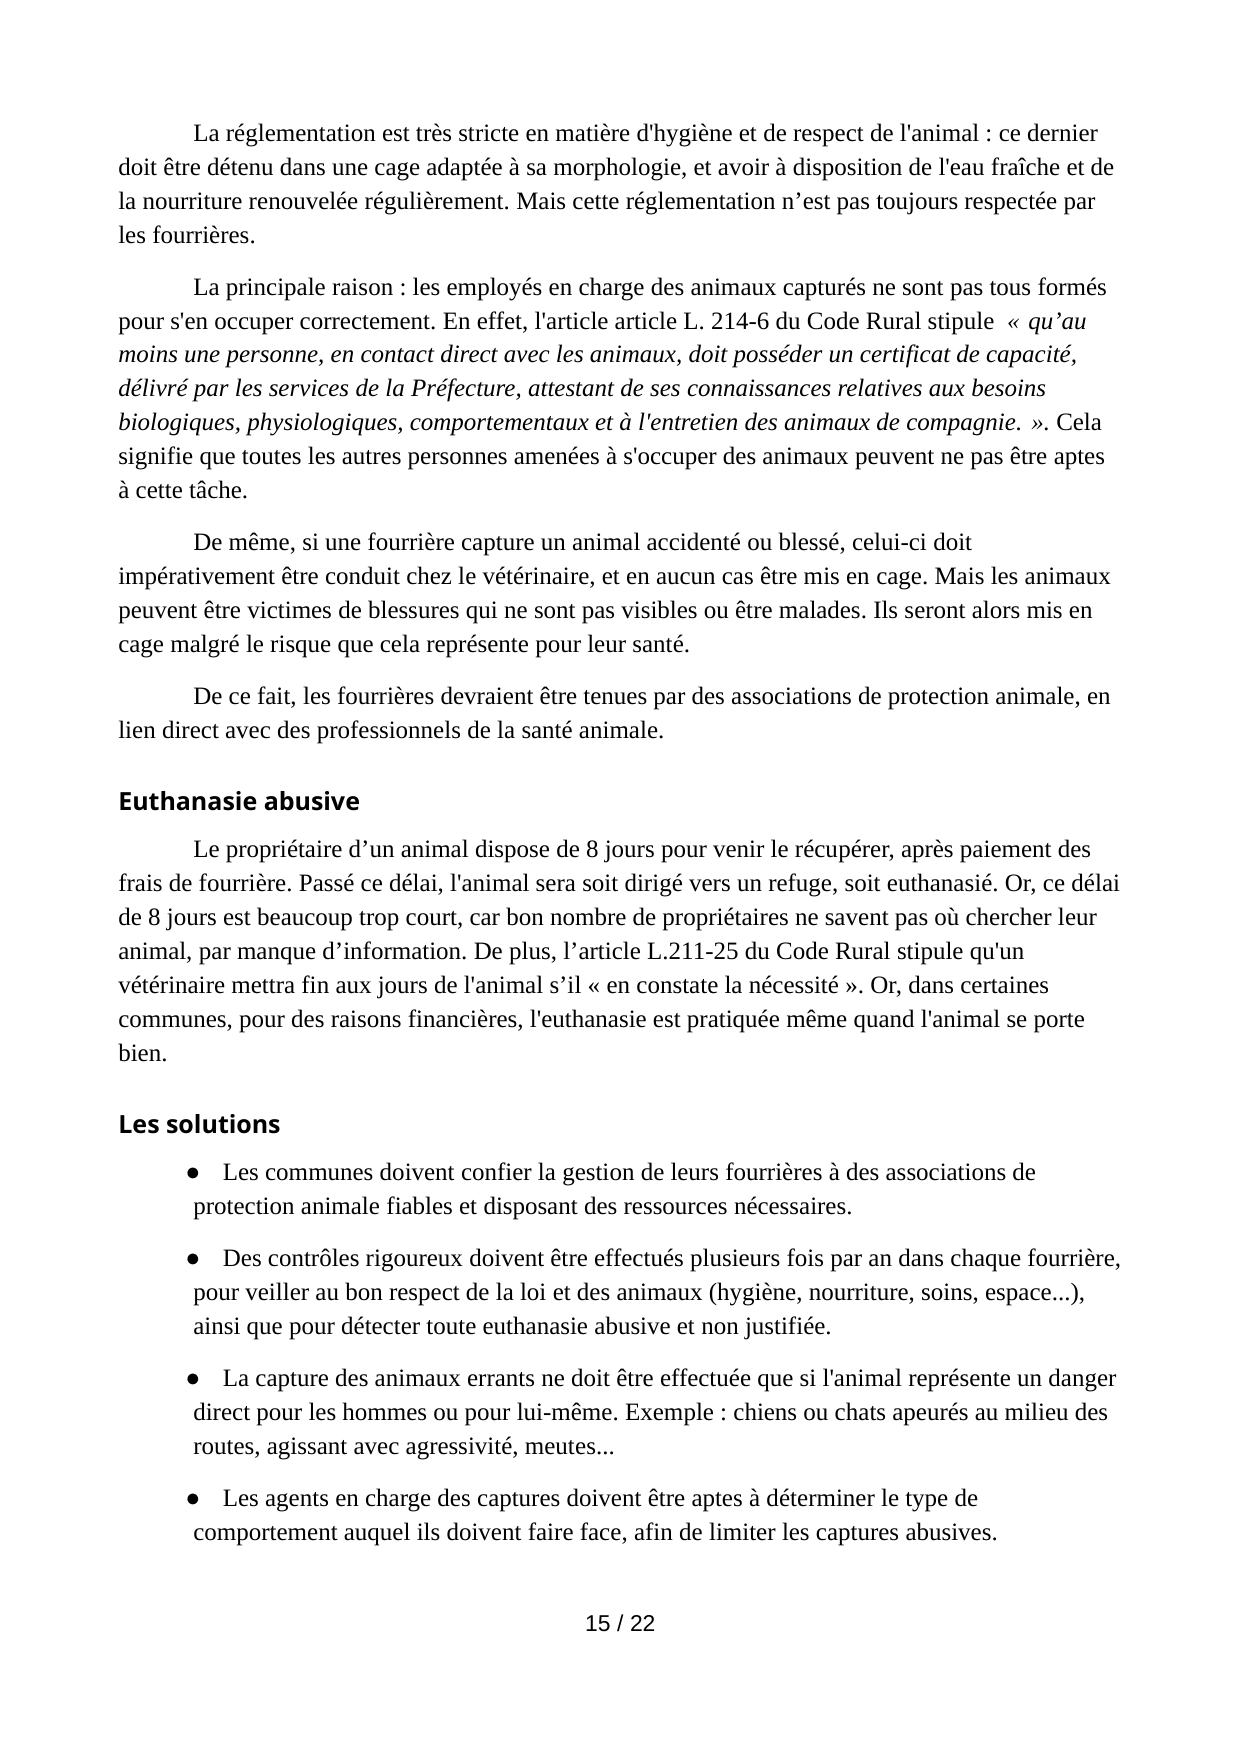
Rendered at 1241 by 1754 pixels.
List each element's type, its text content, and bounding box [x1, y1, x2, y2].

list La capture des animaux errants ne doit être effectuée que si l'animal représente un danger direct pour les hommes ou pour lui-même. Exemple : chiens ou chats apeurés au milieu des routes, agissant avec agressivité, meutes... [156, 1363, 1122, 1460]
list Des contrôles rigoureux doivent être effectués plusieurs fois par an dans chaque fourrière, pour veiller au bon respect de la loi et des animaux (hygiène, nourriture, soins, espace...), ainsi que pour détecter toute euthanasie abusive et non justifiée. [156, 1243, 1122, 1340]
list Les communes doivent confier la gestion de leurs fourrières à des associations de protection animale fiables et disposant des ressources nécessaires. [156, 1157, 1122, 1220]
text La principale raison : les employés en charge des animaux capturés ne sont pas tous formés pour s'en occuper correctement. En effet, l'article article L. 214-6 du Code Rural stipule « qu’au moins une personne, en contact direct avec les animaux, doit posséder un certificat de capacité, délivré par les services de la Préfecture, attestant de ses connaissances relatives aux besoins biologiques, physiologiques, comportementaux et à l'entretien des animaux de compagnie. ». Cela signifie que toutes les autres personnes amenées à s'occuper des animaux peuvent ne pas être aptes à cette tâche. [118, 272, 1122, 504]
subtitle Euthanasie abusive [118, 783, 1122, 818]
subtitle Les solutions [118, 1106, 1122, 1140]
text De ce fait, les fourrières devraient être tenues par des associations de protection animale, en lien direct avec des professionnels de la santé animale. [118, 681, 1122, 743]
text La réglementation est très stricte en matière d'hygiène et de respect de l'animal : ce dernier doit être détenu dans une cage adaptée à sa morphologie, et avoir à disposition de l'eau fraîche et de la nourriture renouvelée régulièrement. Mais cette réglementation n’est pas toujours respectée par les fourrières. [118, 118, 1122, 248]
text Le propriétaire d’un animal dispose de 8 jours pour venir le récupérer, après paiement des frais de fourrière. Passé ce délai, l'animal sera soit dirigé vers un refuge, soit euthanasié. Or, ce délai de 8 jours est beaucoup trop court, car bon nombre de propriétaires ne savent pas où chercher leur animal, par manque d’information. De plus, l’article L.211-25 du Code Rural stipule qu'un vétérinaire mettra fin aux jours de l'animal s’il « en constate la nécessité ». Or, dans certaines communes, pour des raisons financières, l'euthanasie est pratiquée même quand l'animal se porte bien. [118, 834, 1122, 1066]
list Les agents en charge des captures doivent être aptes à déterminer le type de comportement auquel ils doivent faire face, afin de limiter les captures abusives. [156, 1483, 1122, 1546]
text De même, si une fourrière capture un animal accidenté ou blessé, celui-ci doit impérativement être conduit chez le vétérinaire, et en aucun cas être mis en cage. Mais les animaux peuvent être victimes de blessures qui ne sont pas visibles ou être malades. Ils seront alors mis en cage malgré le risque que cela représente pour leur santé. [118, 527, 1122, 657]
